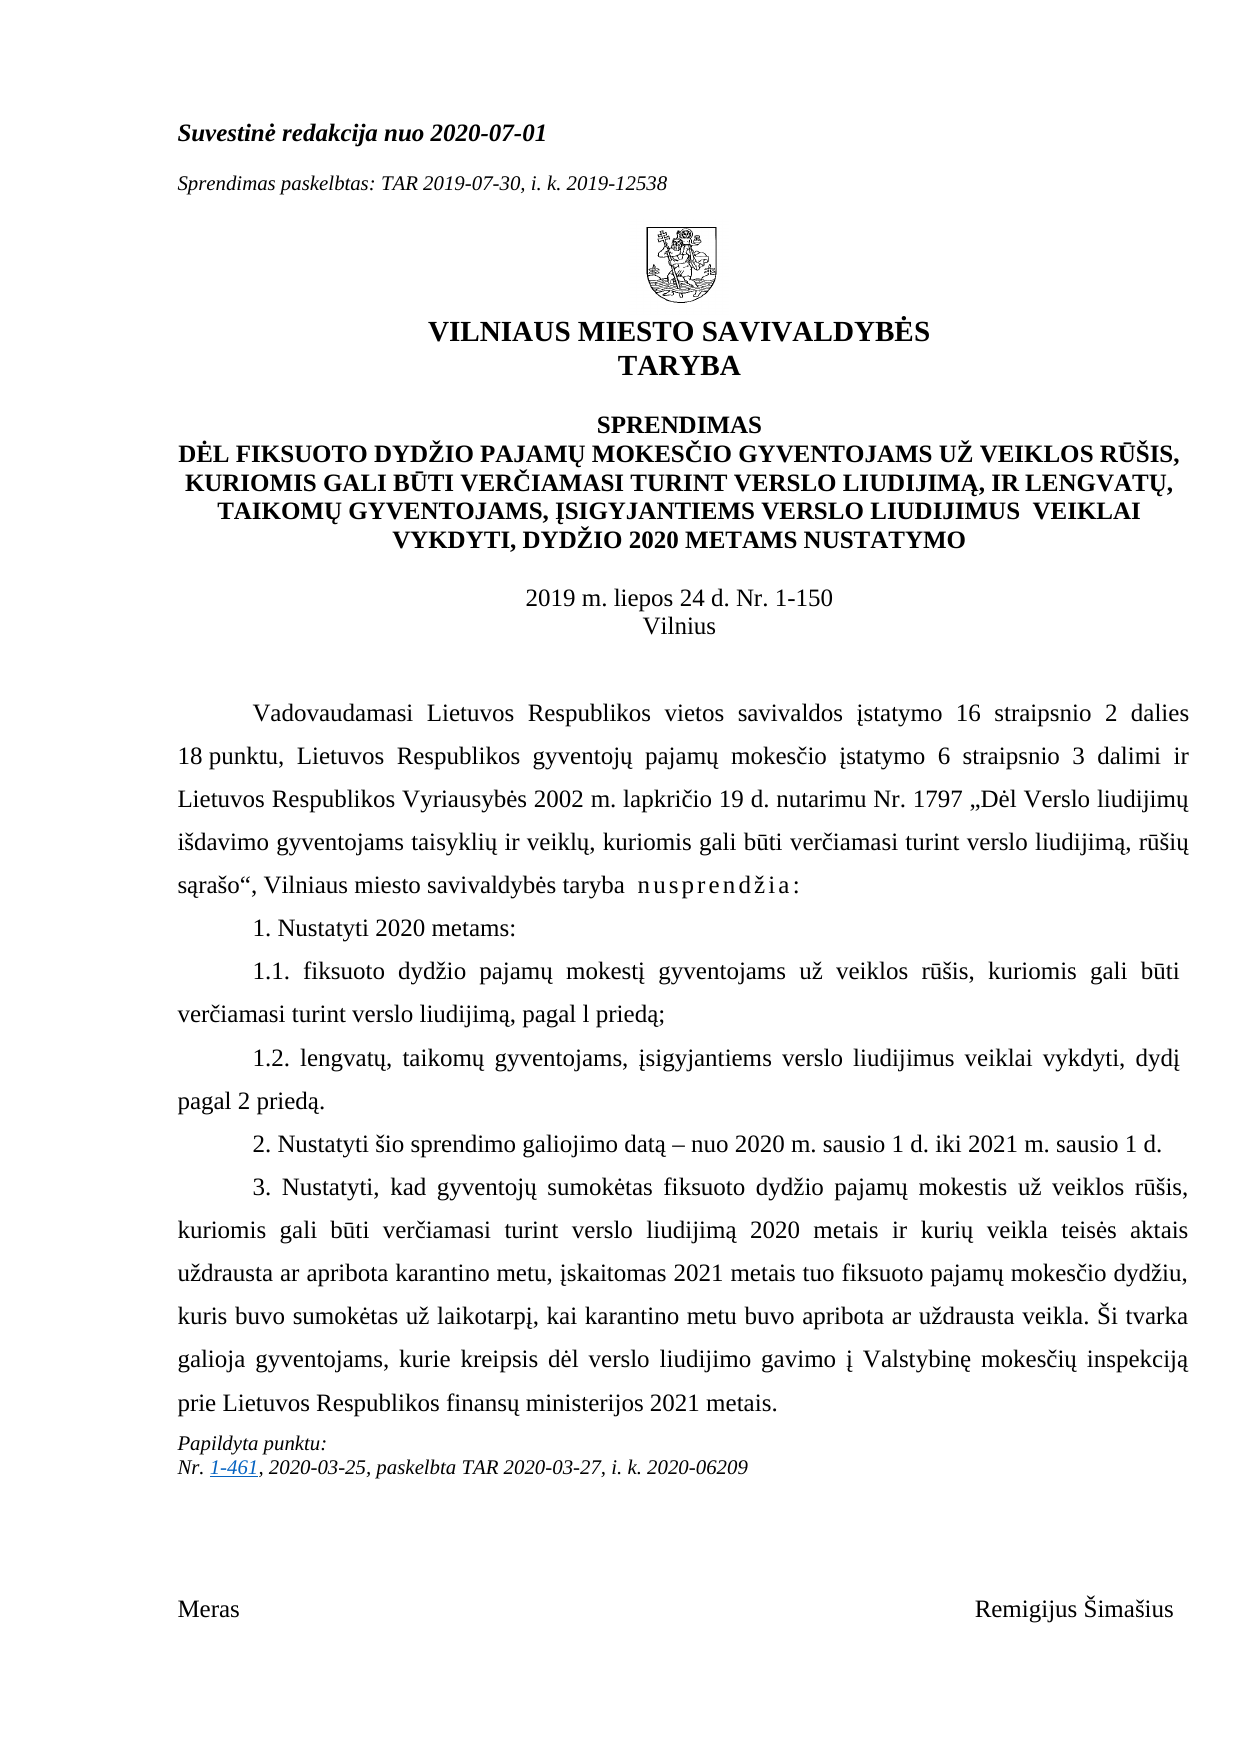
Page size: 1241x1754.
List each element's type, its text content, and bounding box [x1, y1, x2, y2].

text 3. Nustatyti, kad gyventojų sumokėtas fiksuoto dydžio pajamų mokestis už veiklos rūšis, kuriomis gali būti verčiamasi turint verslo liudijimą 2020 metais ir kurių veikla teisės aktais uždrausta ar apribota karantino metu, įskaitomas 2021 metais tuo fiksuoto pajamų mokesčio dydžiu, kuris buvo sumokėtas už laikotarpį, kai karantino metu buvo apribota ar uždrausta veikla. Ši tvarka galioja gyventojams, kurie kreipsis dėl verslo liudijimo gavimo į Valstybinę mokesčių inspekciją prie Lietuvos Respublikos finansų ministerijos 2021 metais. [177, 1172, 1189, 1416]
text Meras Remigijus Šimašius [177, 1594, 1181, 1623]
text Vadovaudamasi Lietuvos Respublikos vietos savivaldos įstatymo 16 straipsnio 2 dalies 18 punktu, Lietuvos Respublikos gyventojų pajamų mokesčio įstatymo 6 straipsnio 3 dalimi ir Lietuvos Respublikos Vyriausybės 2002 m. lapkričio 19 d. nutarimu Nr. 1797 „Dėl Verslo liudijimų išdavimo gyventojams taisyklių ir veiklų, kuriomis gali būti verčiamasi turint verslo liudijimą, rūšių sąrašo“, Vilniaus miesto savivaldybės taryba nusprendžia: [177, 698, 1190, 899]
text Suvestinė redakcija nuo 2020-07-01 [177, 118, 1181, 147]
text TARYBA [177, 348, 1181, 381]
text 1. Nustatyti 2020 metams: [177, 913, 1190, 942]
text 2. Nustatyti šio sprendimo galiojimo datą – nuo 2020 m. sausio 1 d. iki 2021 m. sausio 1 d. [177, 1129, 1181, 1158]
text VILNIAUS MIESTO SAVIVALDYBĖS [177, 314, 1181, 348]
text Papildyta punktu: [177, 1431, 1181, 1455]
text 1.1. fiksuoto dydžio pajamų mokestį gyventojams už veiklos rūšis, kuriomis gali būti verčiamasi turint verslo liudijimą, pagal l priedą; [177, 956, 1181, 1028]
text SPRENDIMAS [177, 410, 1181, 439]
text Vilnius [177, 611, 1181, 640]
text 2019 m. liepos 24 d. Nr. 1-150 [177, 583, 1181, 611]
text DĖL FIKSUOTO DYDŽIO PAJAMŲ MOKESČIO GYVENTOJAMS UŽ VEIKLOS RŪŠIS, KURIOMIS GALI BŪTI VERČIAMASI TURINT VERSLO LIUDIJIMĄ, IR LENGVATŲ, TAIKOMŲ GYVENTOJAMS, ĮSIGYJANTIEMS VERSLO LIUDIJIMUS VEIKLAI VYKDYTI, DYDŽIO 2020 METAMS NUSTATYMO [177, 439, 1181, 554]
text Nr. 1-461, 2020-03-25, paskelbta TAR 2020-03-27, i. k. 2020-06209 [177, 1455, 1181, 1479]
text 1.2. lengvatų, taikomų gyventojams, įsigyjantiems verslo liudijimus veiklai vykdyti, dydį pagal 2 priedą. [177, 1043, 1181, 1114]
text Sprendimas paskelbtas: TAR 2019-07-30, i. k. 2019-12538 [177, 171, 1181, 195]
